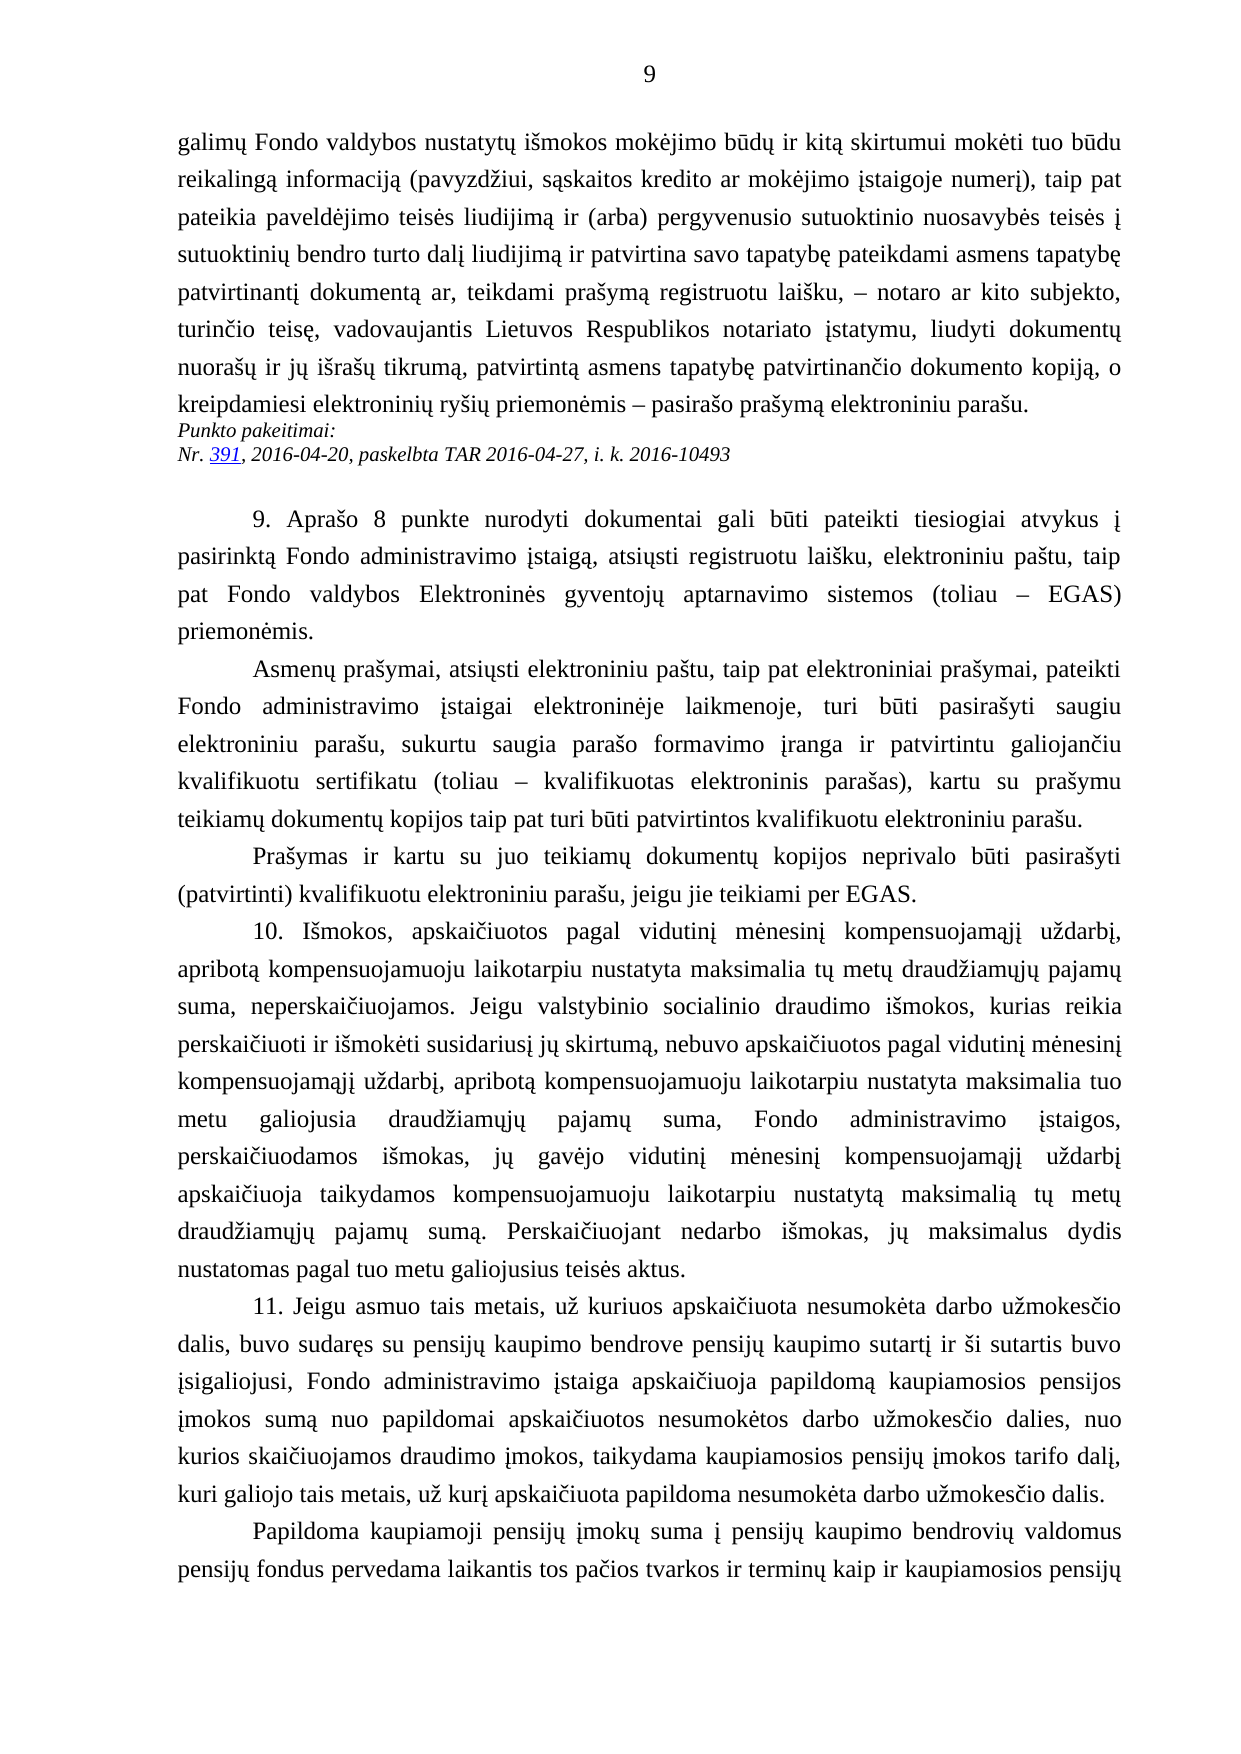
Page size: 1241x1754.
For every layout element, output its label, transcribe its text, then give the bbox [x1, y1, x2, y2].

text Punkto pakeitimai: [177, 418, 1122, 442]
text galimų Fondo valdybos nustatytų išmokos mokėjimo būdų ir kitą skirtumui mokėti tuo būdu reikalingą informaciją (pavyzdžiui, sąskaitos kredito ar mokėjimo įstaigoje numerį), taip pat pateikia paveldėjimo teisės liudijimą ir (arba) pergyvenusio sutuoktinio nuosavybės teisės į sutuoktinių bendro turto dalį liudijimą ir patvirtina savo tapatybę pateikdami asmens tapatybę patvirtinantį dokumentą ar, teikdami prašymą registruotu laišku, – notaro ar kito subjekto, turinčio teisę, vadovaujantis Lietuvos Respublikos notariato įstatymu, liudyti dokumentų nuorašų ir jų išrašų tikrumą, patvirtintą asmens tapatybę patvirtinančio dokumento kopiją, o kreipdamiesi elektroninių ryšių priemonėmis – pasirašo prašymą elektroniniu parašu. [177, 118, 1122, 418]
text 9. Aprašo 8 punkte nurodyti dokumentai gali būti pateikti tiesiogiai atvykus į pasirinktą Fondo administravimo įstaigą, atsiųsti registruotu laišku, elektroniniu paštu, taip pat Fondo valdybos Elektroninės gyventojų aptarnavimo sistemos (toliau – EGAS) priemonėmis. [177, 495, 1122, 645]
text 11. Jeigu asmuo tais metais, už kuriuos apskaičiuota nesumokėta darbo užmokesčio dalis, buvo sudaręs su pensijų kaupimo bendrove pensijų kaupimo sutartį ir ši sutartis buvo įsigaliojusi, Fondo administravimo įstaiga apskaičiuoja papildomą kaupiamosios pensijos įmokos sumą nuo papildomai apskaičiuotos nesumokėtos darbo užmokesčio dalies, nuo kurios skaičiuojamos draudimo įmokos, taikydama kaupiamosios pensijų įmokos tarifo dalį, kuri galiojo tais metais, už kurį apskaičiuota papildoma nesumokėta darbo užmokesčio dalis. [177, 1282, 1122, 1507]
text Prašymas ir kartu su juo teikiamų dokumentų kopijos neprivalo būti pasirašyti (patvirtinti) kvalifikuotu elektroniniu parašu, jeigu jie teikiami per EGAS. [177, 832, 1122, 907]
text Asmenų prašymai, atsiųsti elektroniniu paštu, taip pat elektroniniai prašymai, pateikti Fondo administravimo įstaigai elektroninėje laikmenoje, turi būti pasirašyti saugiu elektroniniu parašu, sukurtu saugia parašo formavimo įranga ir patvirtintu galiojančiu kvalifikuotu sertifikatu (toliau – kvalifikuotas elektroninis parašas), kartu su prašymu teikiamų dokumentų kopijos taip pat turi būti patvirtintos kvalifikuotu elektroniniu parašu. [177, 645, 1122, 832]
text Papildoma kaupiamoji pensijų įmokų suma į pensijų kaupimo bendrovių valdomus pensijų fondus pervedama laikantis tos pačios tvarkos ir terminų kaip ir kaupiamosios pensijų [177, 1507, 1122, 1582]
text 10. Išmokos, apskaičiuotos pagal vidutinį mėnesinį kompensuojamąjį uždarbį, apribotą kompensuojamuoju laikotarpiu nustatyta maksimalia tų metų draudžiamųjų pajamų suma, neperskaičiuojamos. Jeigu valstybinio socialinio draudimo išmokos, kurias reikia perskaičiuoti ir išmokėti susidariusį jų skirtumą, nebuvo apskaičiuotos pagal vidutinį mėnesinį kompensuojamąjį uždarbį, apribotą kompensuojamuoju laikotarpiu nustatyta maksimalia tuo metu galiojusia draudžiamųjų pajamų suma, Fondo administravimo įstaigos, perskaičiuodamos išmokas, jų gavėjo vidutinį mėnesinį kompensuojamąjį uždarbį apskaičiuoja taikydamos kompensuojamuoju laikotarpiu nustatytą maksimalią tų metų draudžiamųjų pajamų sumą. Perskaičiuojant nedarbo išmokas, jų maksimalus dydis nustatomas pagal tuo metu galiojusius teisės aktus. [177, 907, 1122, 1282]
text Nr. 391, 2016-04-20, paskelbta TAR 2016-04-27, i. k. 2016-10493 [177, 442, 1122, 466]
